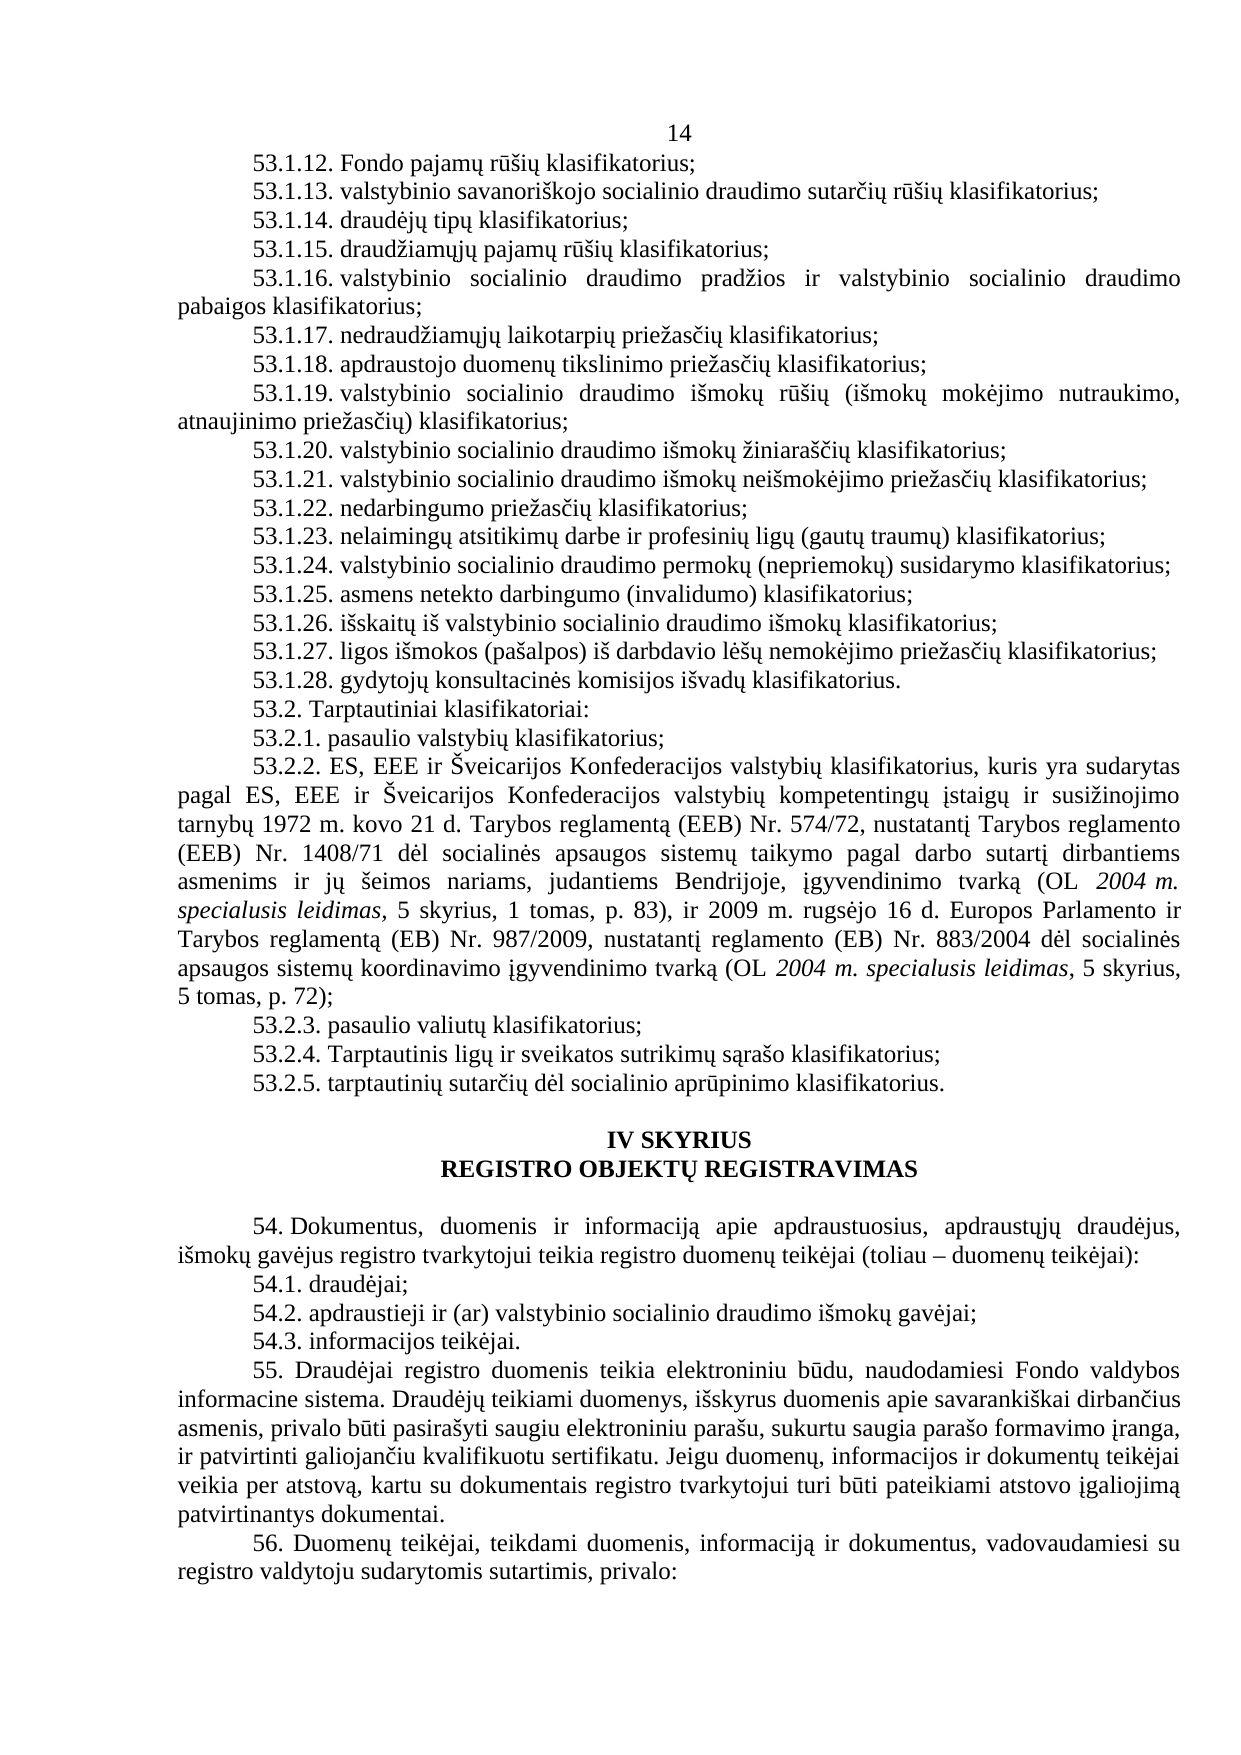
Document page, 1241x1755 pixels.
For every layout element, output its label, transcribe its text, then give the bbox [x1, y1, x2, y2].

text 53.1.24. valstybinio socialinio draudimo permokų (nepriemokų) susidarymo klasifikatorius; [177, 550, 1181, 579]
text 54.2. apdraustieji ir (ar) valstybinio socialinio draudimo išmokų gavėjai; [177, 1298, 1181, 1326]
text 53.2.1. pasaulio valstybių klasifikatorius; [177, 723, 1181, 751]
text REGISTRO OBJEKTŲ REGISTRAVIMAS [177, 1154, 1181, 1183]
text 55. Draudėjai registro duomenis teikia elektroniniu būdu, naudodamiesi Fondo valdybos informacine sistema. Draudėjų teikiami duomenys, išskyrus duomenis apie savarankiškai dirbančius asmenis, privalo būti pasirašyti saugiu elektroniniu parašu, sukurtu saugia parašo formavimo įranga, ir patvirtinti galiojančiu kvalifikuotu sertifikatu. Jeigu duomenų, informacijos ir dokumentų teikėjai veikia per atstovą, kartu su dokumentais registro tvarkytojui turi būti pateikiami atstovo įgaliojimą patvirtinantys dokumentai. [177, 1355, 1181, 1528]
text 53.2.5. tarptautinių sutarčių dėl socialinio aprūpinimo klasifikatorius. [177, 1068, 1181, 1096]
text 53.1.26. išskaitų iš valstybinio socialinio draudimo išmokų klasifikatorius; [177, 608, 1181, 636]
text 56. Duomenų teikėjai, teikdami duomenis, informaciją ir dokumentus, vadovaudamiesi su registro valdytoju sudarytomis sutartimis, privalo: [177, 1528, 1181, 1585]
text 53.1.22. nedarbingumo priežasčių klasifikatorius; [177, 493, 1181, 521]
text 53.1.21. valstybinio socialinio draudimo išmokų neišmokėjimo priežasčių klasifikatorius; [177, 464, 1181, 493]
text 53.2.3. pasaulio valiutų klasifikatorius; [177, 1010, 1181, 1039]
text 53.2.4. Tarptautinis ligų ir sveikatos sutrikimų sąrašo klasifikatorius; [177, 1039, 1181, 1068]
text 53.1.23. nelaimingų atsitikimų darbe ir profesinių ligų (gautų traumų) klasifikatorius; [177, 521, 1181, 550]
text 53.1.25. asmens netekto darbingumo (invalidumo) klasifikatorius; [177, 579, 1181, 608]
text 53.2.2. ES, EEE ir Šveicarijos Konfederacijos valstybių klasifikatorius, kuris yra sudarytas pagal ES, EEE ir Šveicarijos Konfederacijos valstybių kompetentingų įstaigų ir susižinojimo tarnybų 1972 m. kovo 21 d. Tarybos reglamentą (EEB) Nr. 574/72, nustatantį Tarybos reglamento (EEB) Nr. 1408/71 dėl socialinės apsaugos sistemų taikymo pagal darbo sutartį dirbantiems asmenims ir jų šeimos nariams, judantiems Bendrijoje, įgyvendinimo tvarką (OL 2004 m. specialusis leidimas, 5 skyrius, 1 tomas, p. 83), ir 2009 m. rugsėjo 16 d. Europos Parlamento ir Tarybos reglamentą (EB) Nr. 987/2009, nustatantį reglamento (EB) Nr. 883/2004 dėl socialinės apsaugos sistemų koordinavimo įgyvendinimo tvarką (OL 2004 m. specialusis leidimas, 5 skyrius, 5 tomas, p. 72); [177, 751, 1181, 1010]
text 54. Dokumentus, duomenis ir informaciją apie apdraustuosius, apdraustųjų draudėjus, išmokų gavėjus registro tvarkytojui teikia registro duomenų teikėjai (toliau – duomenų teikėjai): [177, 1211, 1181, 1269]
text 53.1.19. valstybinio socialinio draudimo išmokų rūšių (išmokų mokėjimo nutraukimo, atnaujinimo priežasčių) klasifikatorius; [177, 378, 1181, 435]
text 53.1.20. valstybinio socialinio draudimo išmokų žiniaraščių klasifikatorius; [177, 435, 1181, 464]
text 53.1.15. draudžiamųjų pajamų rūšių klasifikatorius; [177, 234, 1181, 263]
text 53.2. Tarptautiniai klasifikatoriai: [177, 694, 1181, 723]
text 53.1.18. apdraustojo duomenų tikslinimo priežasčių klasifikatorius; [177, 349, 1181, 378]
text 53.1.14. draudėjų tipų klasifikatorius; [177, 205, 1181, 234]
text 53.1.13. valstybinio savanoriškojo socialinio draudimo sutarčių rūšių klasifikatorius; [177, 176, 1181, 205]
text 53.1.12. Fondo pajamų rūšių klasifikatorius; [177, 148, 1181, 176]
text 53.1.17. nedraudžiamųjų laikotarpių priežasčių klasifikatorius; [177, 320, 1181, 349]
text IV SKYRIUS [177, 1125, 1181, 1154]
text 53.1.28. gydytojų konsultacinės komisijos išvadų klasifikatorius. [177, 665, 1181, 694]
text 54.3. informacijos teikėjai. [177, 1326, 1181, 1355]
text 53.1.27. ligos išmokos (pašalpos) iš darbdavio lėšų nemokėjimo priežasčių klasifikatorius; [177, 636, 1181, 665]
text 54.1. draudėjai; [177, 1269, 1181, 1298]
text 53.1.16. valstybinio socialinio draudimo pradžios ir valstybinio socialinio draudimo pabaigos klasifikatorius; [177, 263, 1181, 320]
